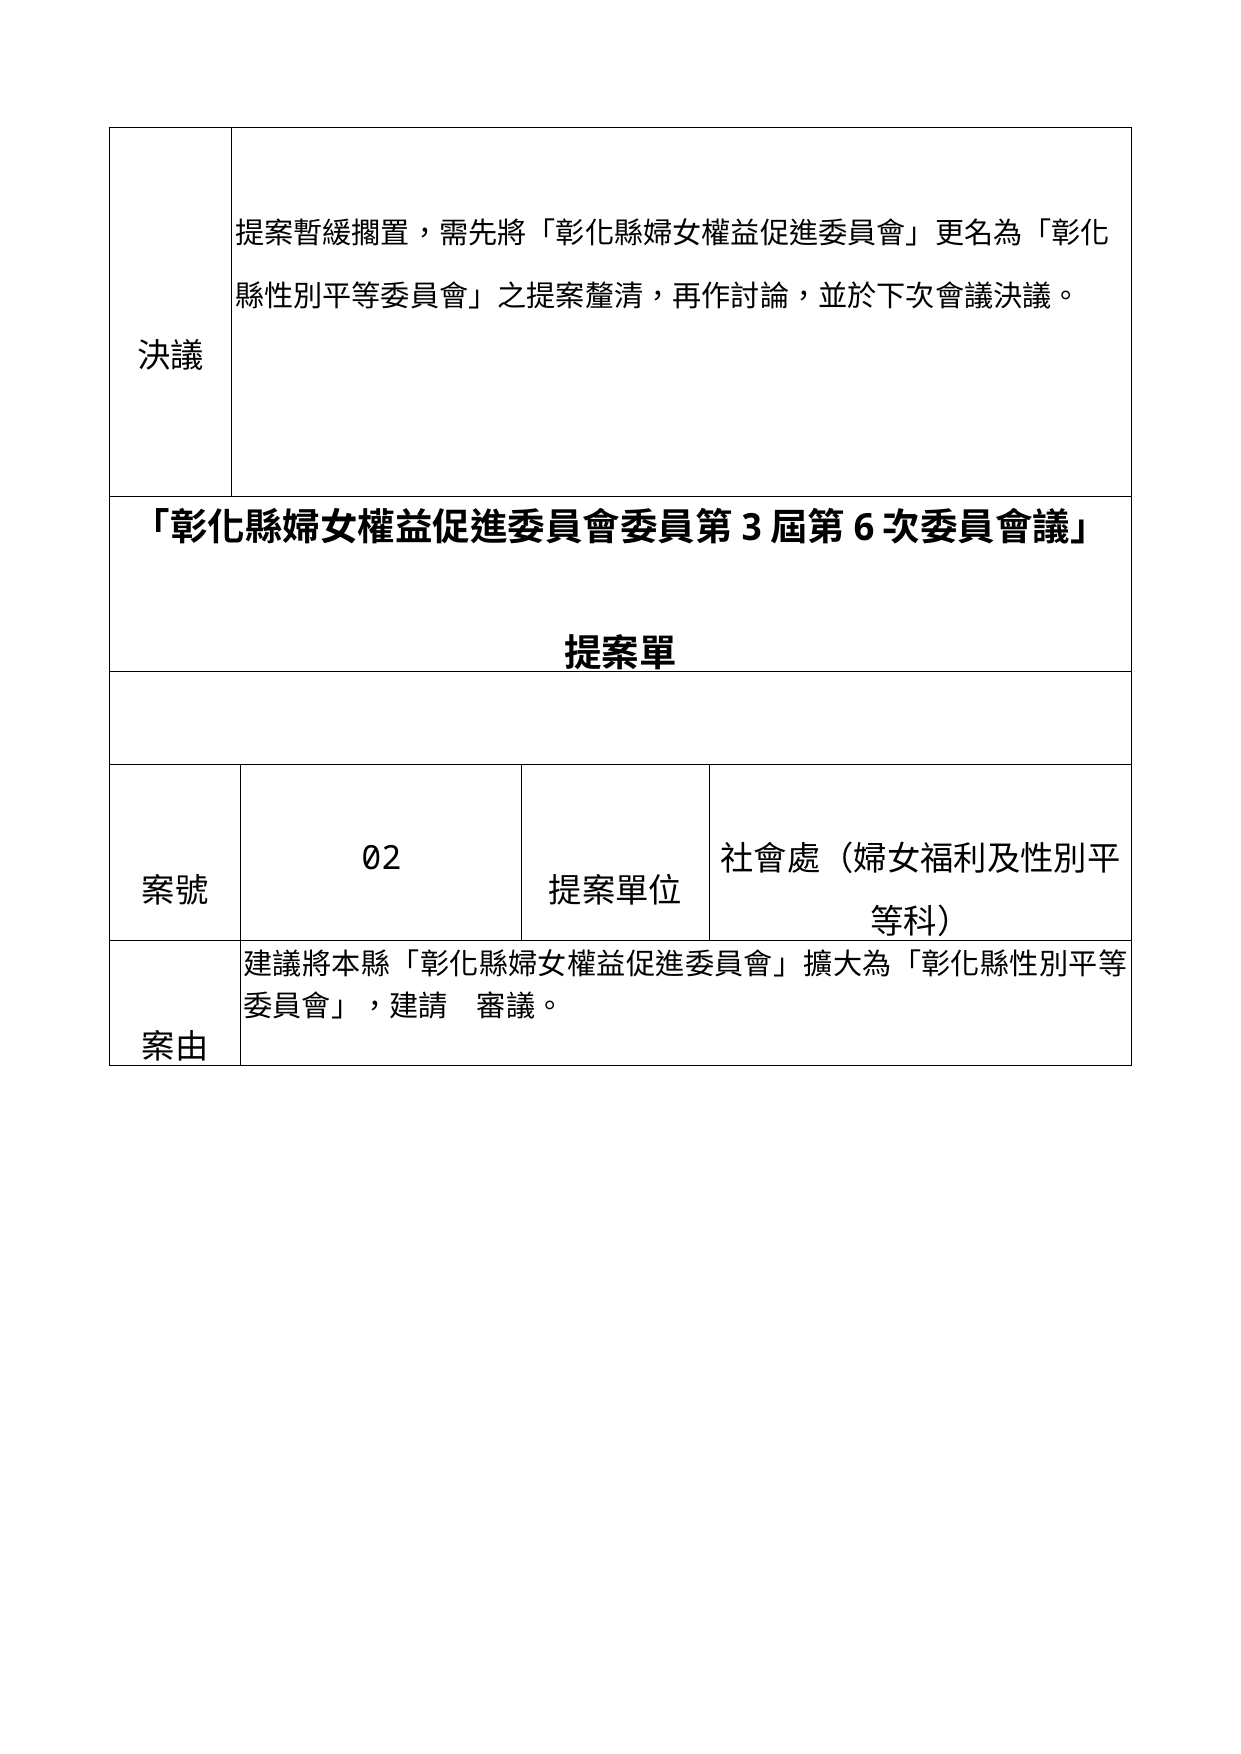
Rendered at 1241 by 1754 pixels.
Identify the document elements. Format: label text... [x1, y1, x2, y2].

table_cell [110, 672, 1131, 763]
table_cell 提案單位 [522, 765, 709, 939]
table_cell 決議 [110, 128, 231, 496]
table_cell 提案暫緩擱置，需先將「彰化縣婦女權益促進委員會」更名為「彰化縣性別平等委員會」之提案釐清，再作討論，並於下次會議決議。 [232, 128, 1131, 496]
table_cell 「彰化縣婦女權益促進委員會委員第3屆第6次委員會議」 提案單 [110, 497, 1131, 671]
table_cell 案由 [110, 941, 240, 1064]
table_cell 案號 [110, 765, 240, 939]
table_cell 社會處（婦女福利及性別平等科） [710, 765, 1131, 939]
table_cell 02 [241, 765, 521, 939]
table_cell 建議將本縣「彰化縣婦女權益促進委員會」擴大為「彰化縣性別平等委員會」，建請 審議。 [241, 941, 1131, 1064]
